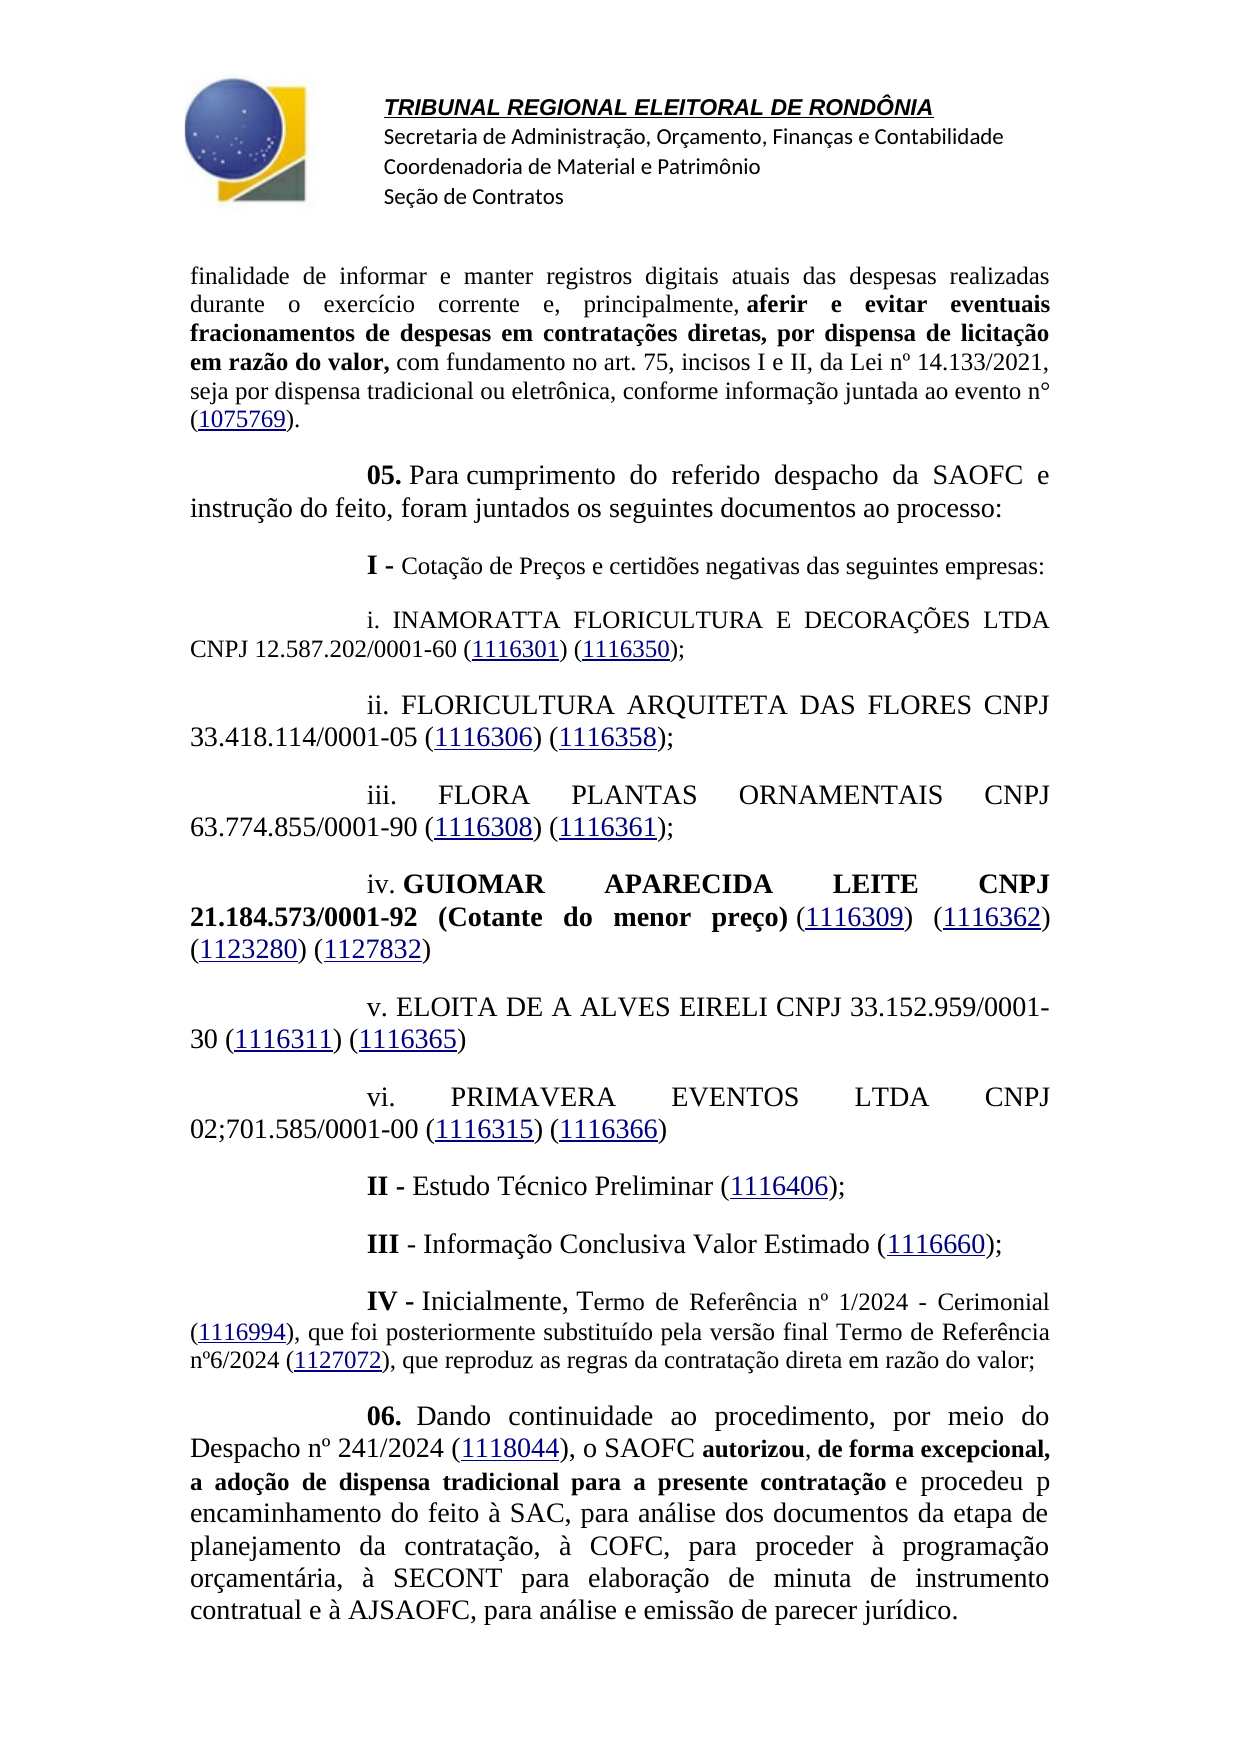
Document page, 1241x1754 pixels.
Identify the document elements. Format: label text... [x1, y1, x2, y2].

text III - Informação Conclusiva Valor Estimado (1116660); [190, 1227, 1051, 1259]
text finalidade de informar e manter registros digitais atuais das despesas realizadas durante o exercício corrente e, principalmente, aferir e evitar eventuais fracionamentos de despesas em contratações diretas, por dispensa de licitação em razão do valor, com fundamento no art. 75, incisos I e II, da Lei nº 14.133/2021, seja por dispensa tradicional ou eletrônica, conforme informação juntada ao evento n° (1075769). [190, 261, 1051, 433]
text iii. FLORA PLANTAS ORNAMENTAIS CNPJ 63.774.855/0001-90 (1116308) (1116361); [190, 778, 1051, 843]
text ii. FLORICULTURA ARQUITETA DAS FLORES CNPJ 33.418.114/0001-05 (1116306) (1116358); [190, 688, 1051, 753]
text 06. Dando continuidade ao procedimento, por meio do Despacho nº 241/2024 (1118044), o SAOFC autorizou, de forma excepcional, a adoção de dispensa tradicional para a presente contratação e procedeu p encaminhamento do feito à SAC, para análise dos documentos da etapa de planejamento da contratação, à COFC, para proceder à programação orçamentária, à SECONT para elaboração de minuta de instrumento contratual e à AJSAOFC, para análise e emissão de parecer jurídico. [190, 1399, 1051, 1626]
text v. ELOITA DE A ALVES EIRELI CNPJ 33.152.959/0001-30 (1116311) (1116365) [190, 990, 1051, 1054]
text II - Estudo Técnico Preliminar (1116406); [190, 1169, 1051, 1202]
text vi. PRIMAVERA EVENTOS LTDA CNPJ 02;701.585/0001-00 (1116315) (1116366) [190, 1079, 1051, 1144]
text 05. Para cumprimento do referido despacho da SAOFC e instrução do feito, foram juntados os seguintes documentos ao processo: [190, 458, 1051, 523]
text i. INAMORATTA FLORICULTURA E DECORAÇÕES LTDA CNPJ 12.587.202/0001-60 (1116301) (1116350); [190, 606, 1051, 663]
text iv. GUIOMAR APARECIDA LEITE CNPJ 21.184.573/0001-92 (Cotante do menor preço) (1116309) (1116362) (1123280) (1127832) [190, 868, 1051, 965]
text IV - Inicialmente, Termo de Referência nº 1/2024 - Cerimonial (1116994), que foi posteriormente substituído pela versão final Termo de Referência nº6/2024 (1127072), que reproduz as regras da contratação direta em razão do valor; [190, 1284, 1051, 1374]
text I - Cotação de Preços e certidões negativas das seguintes empresas: [190, 548, 1051, 581]
